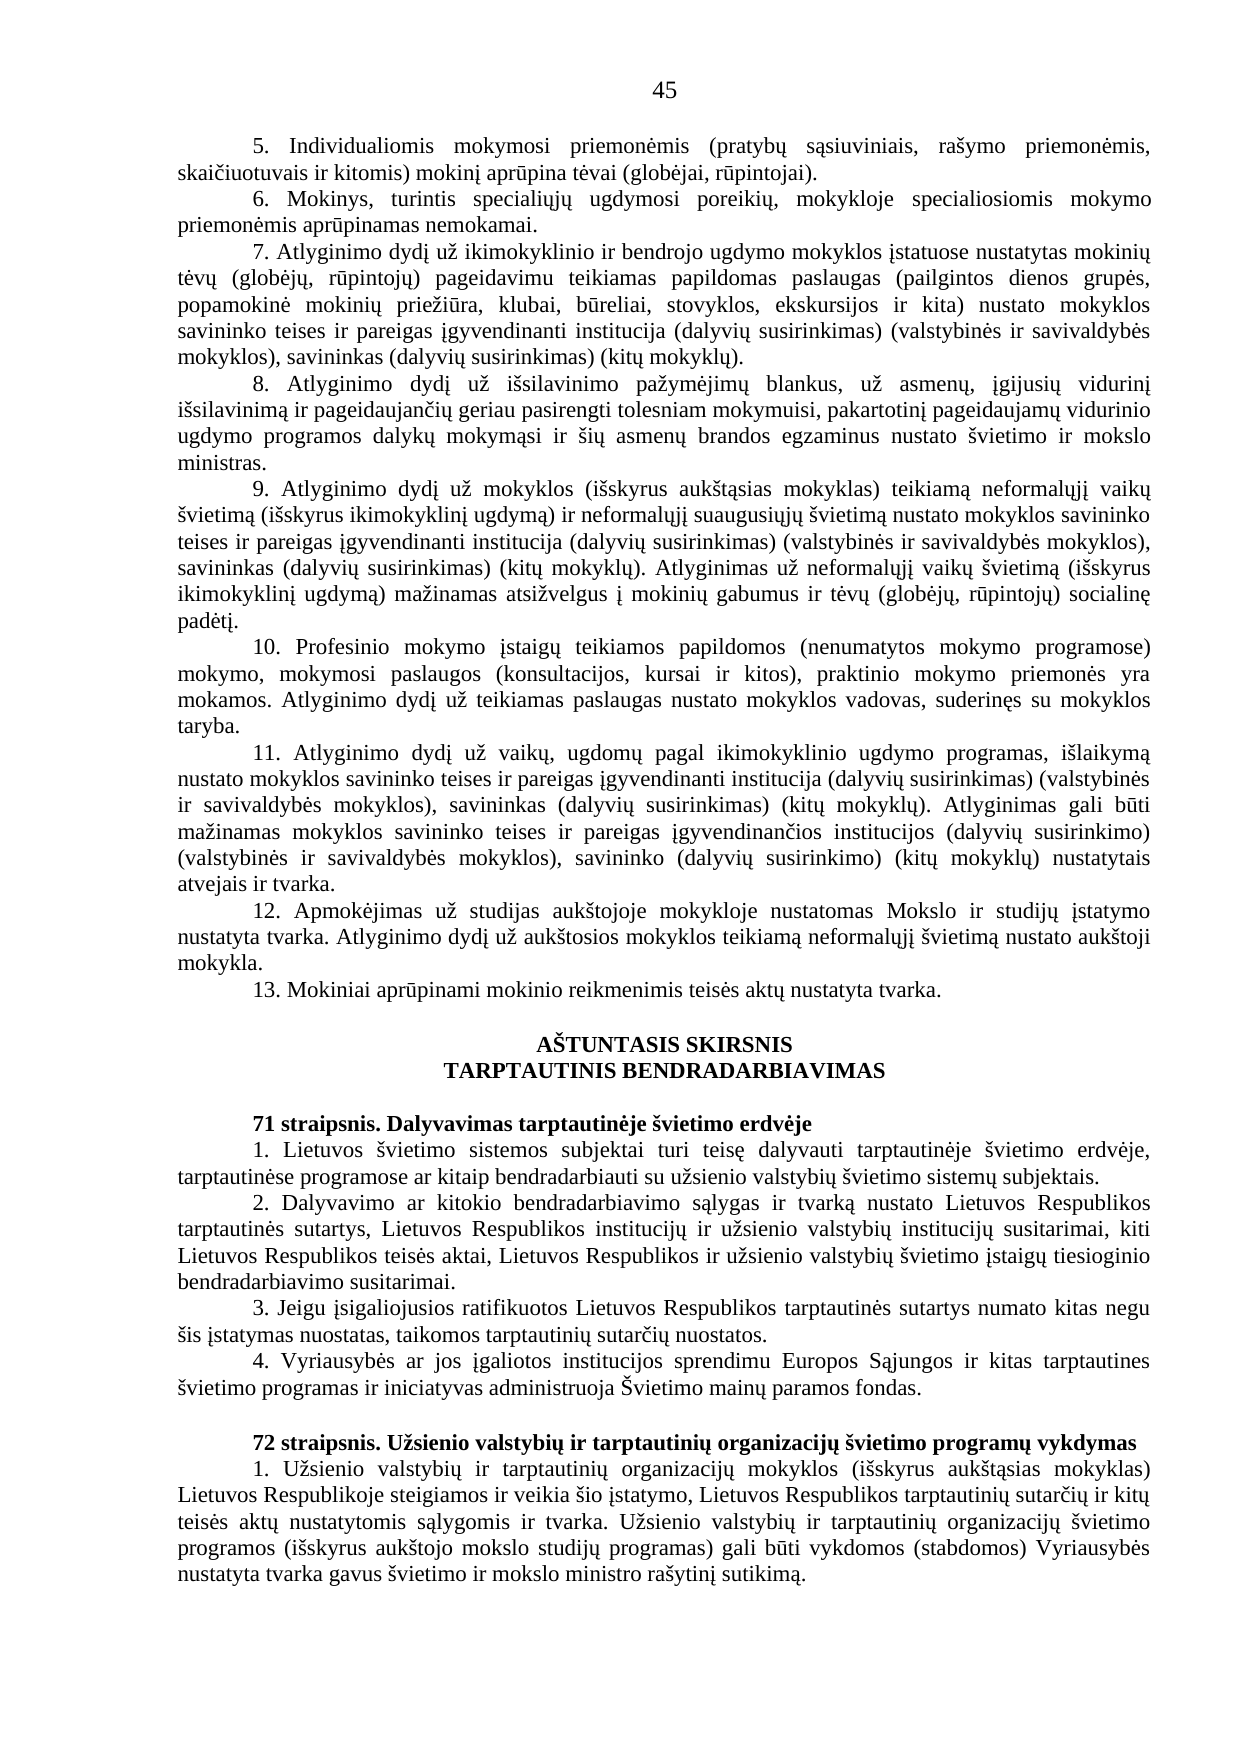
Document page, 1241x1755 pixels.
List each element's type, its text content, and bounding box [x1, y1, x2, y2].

text 72 straipsnis. Užsienio valstybių ir tarptautinių organizacijų švietimo programų vykdymas [252, 1429, 1152, 1455]
text 10. Profesinio mokymo įstaigų teikiamos papildomos (nenumatytos mokymo programose) mokymo, mokymosi paslaugos (konsultacijos, kursai ir kitos), praktinio mokymo priemonės yra mokamos. Atlyginimo dydį už teikiamas paslaugas nustato mokyklos vadovas, suderinęs su mokyklos taryba. [177, 633, 1152, 739]
text 3. Jeigu įsigaliojusios ratifikuotos Lietuvos Respublikos tarptautinės sutartys numato kitas negu šis įstatymas nuostatas, taikomos tarptautinių sutarčių nuostatos. [177, 1294, 1152, 1347]
text 12. Apmokėjimas už studijas aukštojoje mokykloje nustatomas Mokslo ir studijų įstatymo nustatyta tvarka. Atlyginimo dydį už aukštosios mokyklos teikiamą neformalųjį švietimą nustato aukštoji mokykla. [177, 897, 1152, 976]
text 6. Mokinys, turintis specialiųjų ugdymosi poreikių, mokykloje specialiosiomis mokymo priemonėmis aprūpinamas nemokamai. [177, 185, 1152, 238]
text 13. Mokiniai aprūpinami mokinio reikmenimis teisės aktų nustatyta tvarka. [177, 976, 1152, 1002]
text 4. Vyriausybės ar jos įgaliotos institucijos sprendimu Europos Sąjungos ir kitas tarptautines švietimo programas ir iniciatyvas administruoja Švietimo mainų paramos fondas. [177, 1347, 1152, 1400]
text 7. Atlyginimo dydį už ikimokyklinio ir bendrojo ugdymo mokyklos įstatuose nustatytas mokinių tėvų (globėjų, rūpintojų) pageidavimu teikiamas papildomas paslaugas (pailgintos dienos grupės, popamokinė mokinių priežiūra, klubai, būreliai, stovyklos, ekskursijos ir kita) nustato mokyklos savininko teises ir pareigas įgyvendinanti institucija (dalyvių susirinkimas) (valstybinės ir savivaldybės mokyklos), savininkas (dalyvių susirinkimas) (kitų mokyklų). [177, 238, 1152, 370]
text 1. Užsienio valstybių ir tarptautinių organizacijų mokyklos (išskyrus aukštąsias mokyklas) Lietuvos Respublikoje steigiamos ir veikia šio įstatymo, Lietuvos Respublikos tarptautinių sutarčių ir kitų teisės aktų nustatytomis sąlygomis ir tvarka. Užsienio valstybių ir tarptautinių organizacijų švietimo programos (išskyrus aukštojo mokslo studijų programas) gali būti vykdomos (stabdomos) Vyriausybės nustatyta tvarka gavus švietimo ir mokslo ministro rašytinį sutikimą. [177, 1455, 1152, 1587]
text 11. Atlyginimo dydį už vaikų, ugdomų pagal ikimokyklinio ugdymo programas, išlaikymą nustato mokyklos savininko teises ir pareigas įgyvendinanti institucija (dalyvių susirinkimas) (valstybinės ir savivaldybės mokyklos), savininkas (dalyvių susirinkimas) (kitų mokyklų). Atlyginimas gali būti mažinamas mokyklos savininko teises ir pareigas įgyvendinančios institucijos (dalyvių susirinkimo) (valstybinės ir savivaldybės mokyklos), savininko (dalyvių susirinkimo) (kitų mokyklų) nustatytais atvejais ir tvarka. [177, 739, 1152, 897]
text 1. Lietuvos švietimo sistemos subjektai turi teisę dalyvauti tarptautinėje švietimo erdvėje, tarptautinėse programose ar kitaip bendradarbiauti su užsienio valstybių švietimo sistemų subjektais. [177, 1136, 1152, 1189]
text 5. Individualiomis mokymosi priemonėmis (pratybų sąsiuviniais, rašymo priemonėmis, skaičiuotuvais ir kitomis) mokinį aprūpina tėvai (globėjai, rūpintojai). [177, 132, 1152, 185]
text 71 straipsnis. Dalyvavimas tarptautinėje švietimo erdvėje [177, 1110, 1152, 1136]
text 8. Atlyginimo dydį už išsilavinimo pažymėjimų blankus, už asmenų, įgijusių vidurinį išsilavinimą ir pageidaujančių geriau pasirengti tolesniam mokymuisi, pakartotinį pageidaujamų vidurinio ugdymo programos dalykų mokymąsi ir šių asmenų brandos egzaminus nustato švietimo ir mokslo ministras. [177, 370, 1152, 475]
text 2. Dalyvavimo ar kitokio bendradarbiavimo sąlygas ir tvarką nustato Lietuvos Respublikos tarptautinės sutartys, Lietuvos Respublikos institucijų ir užsienio valstybių institucijų susitarimai, kiti Lietuvos Respublikos teisės aktai, Lietuvos Respublikos ir užsienio valstybių švietimo įstaigų tiesioginio bendradarbiavimo susitarimai. [177, 1189, 1152, 1294]
text 9. Atlyginimo dydį už mokyklos (išskyrus aukštąsias mokyklas) teikiamą neformalųjį vaikų švietimą (išskyrus ikimokyklinį ugdymą) ir neformalųjį suaugusiųjų švietimą nustato mokyklos savininko teises ir pareigas įgyvendinanti institucija (dalyvių susirinkimas) (valstybinės ir savivaldybės mokyklos), savininkas (dalyvių susirinkimas) (kitų mokyklų). Atlyginimas už neformalųjį vaikų švietimą (išskyrus ikimokyklinį ugdymą) mažinamas atsižvelgus į mokinių gabumus ir tėvų (globėjų, rūpintojų) socialinę padėtį. [177, 475, 1152, 633]
text AŠTUNTASIS SKIRSNIS [177, 1031, 1152, 1057]
text TARPTAUTINIS BENDRADARBIAVIMAS [177, 1057, 1152, 1084]
